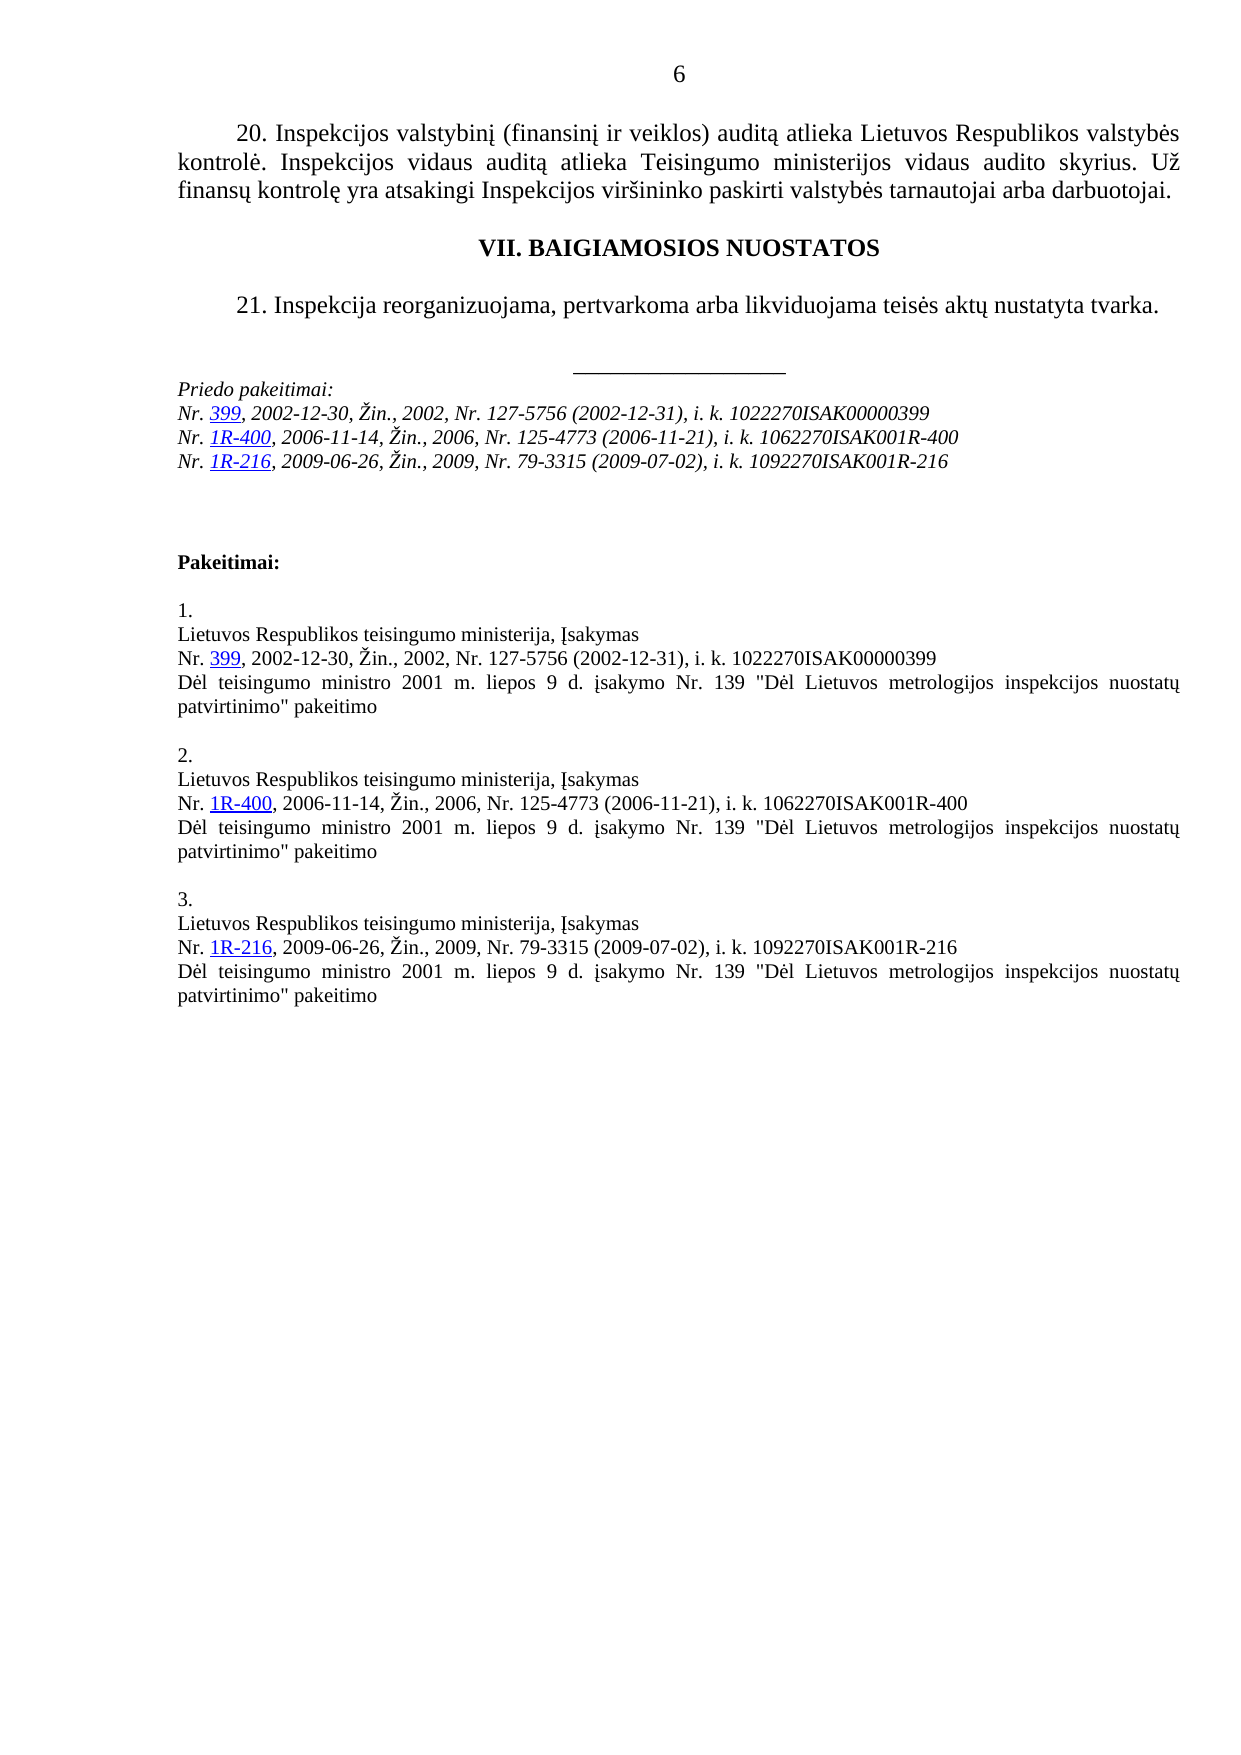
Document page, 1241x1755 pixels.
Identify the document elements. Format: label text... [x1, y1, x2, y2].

text 1. [177, 598, 1181, 622]
text Priedo pakeitimai: [177, 377, 1181, 401]
text Lietuvos Respublikos teisingumo ministerija, Įsakymas [177, 911, 1181, 935]
text Lietuvos Respublikos teisingumo ministerija, Įsakymas [177, 622, 1181, 646]
text Nr. 399, 2002-12-30, Žin., 2002, Nr. 127-5756 (2002-12-31), i. k. 1022270ISAK00000399 [177, 646, 1181, 670]
text Nr. 1R-400, 2006-11-14, Žin., 2006, Nr. 125-4773 (2006-11-21), i. k. 1062270ISAK001R-400 [177, 425, 1181, 449]
text Nr. 1R-216, 2009-06-26, Žin., 2009, Nr. 79-3315 (2009-07-02), i. k. 1092270ISAK001R-216 [177, 935, 1181, 959]
text 21. Inspekcija reorganizuojama, pertvarkoma arba likviduojama teisės aktų nustatyta tvarka. [177, 291, 1181, 319]
text 20. Inspekcijos valstybinį (finansinį ir veiklos) auditą atlieka Lietuvos Respublikos valstybės kontrolė. Inspekcijos vidaus auditą atlieka Teisingumo ministerijos vidaus audito skyrius. Už finansų kontrolę yra atsakingi Inspekcijos viršininko paskirti valstybės tarnautojai arba darbuotojai. [177, 118, 1181, 204]
text VII. BAIGIAMOSIOS NUOSTATOS [177, 233, 1181, 262]
text Dėl teisingumo ministro 2001 m. liepos 9 d. įsakymo Nr. 139 "Dėl Lietuvos metrologijos inspekcijos nuostatų patvirtinimo" pakeitimo [177, 959, 1181, 1007]
text Nr. 399, 2002-12-30, Žin., 2002, Nr. 127-5756 (2002-12-31), i. k. 1022270ISAK00000399 [177, 401, 1181, 425]
text Lietuvos Respublikos teisingumo ministerija, Įsakymas [177, 767, 1181, 791]
text 2. [177, 742, 1181, 767]
text 3. [177, 887, 1181, 911]
text _________________ [177, 348, 1181, 377]
text Nr. 1R-216, 2009-06-26, Žin., 2009, Nr. 79-3315 (2009-07-02), i. k. 1092270ISAK001R-216 [177, 449, 1181, 473]
text Dėl teisingumo ministro 2001 m. liepos 9 d. įsakymo Nr. 139 "Dėl Lietuvos metrologijos inspekcijos nuostatų patvirtinimo" pakeitimo [177, 815, 1181, 863]
text Nr. 1R-400, 2006-11-14, Žin., 2006, Nr. 125-4773 (2006-11-21), i. k. 1062270ISAK001R-400 [177, 791, 1181, 815]
text Dėl teisingumo ministro 2001 m. liepos 9 d. įsakymo Nr. 139 "Dėl Lietuvos metrologijos inspekcijos nuostatų patvirtinimo" pakeitimo [177, 670, 1181, 718]
text Pakeitimai: [177, 550, 1181, 574]
